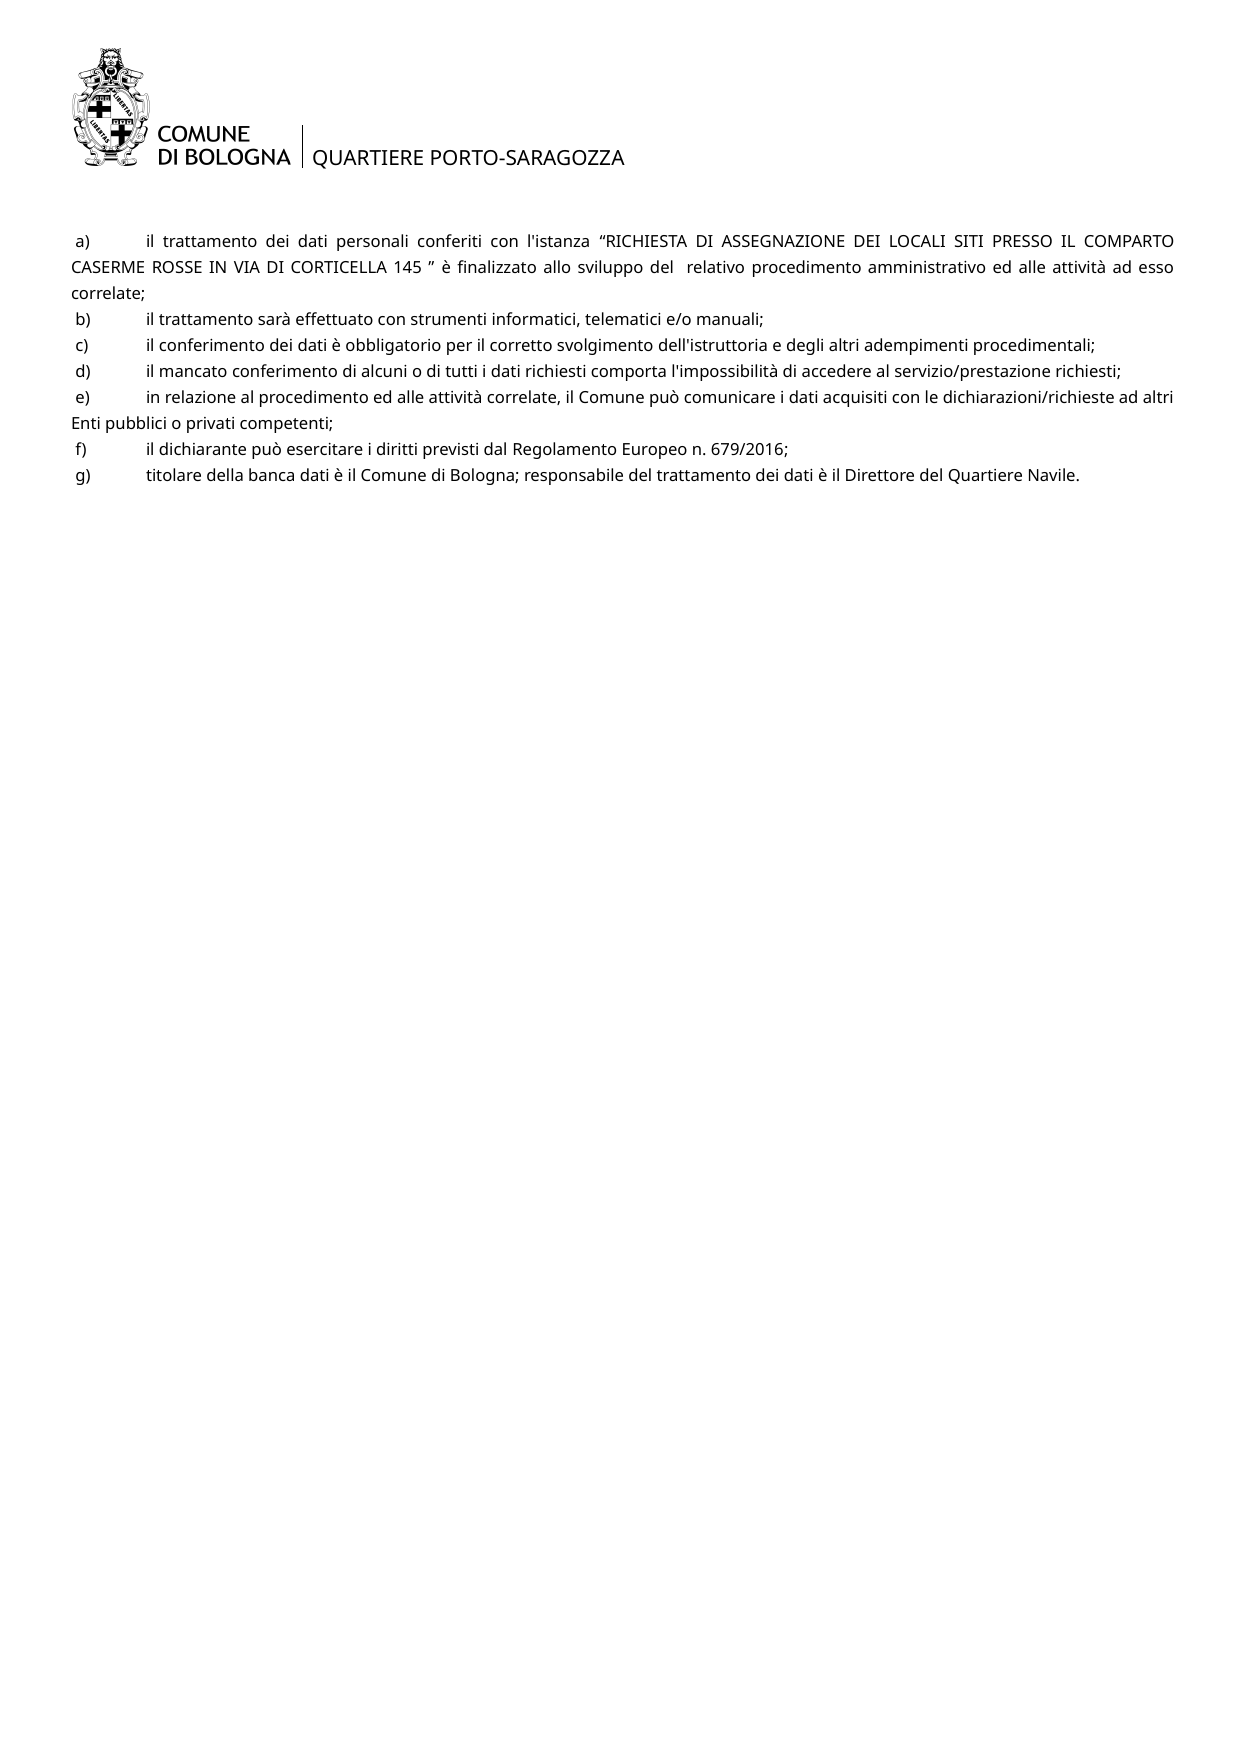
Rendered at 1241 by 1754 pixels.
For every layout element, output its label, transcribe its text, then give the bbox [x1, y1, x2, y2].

text f) il dichiarante può esercitare i diritti previsti dal Regolamento Europeo n. 679/2016; [71, 437, 1175, 460]
text d) il mancato conferimento di alcuni o di tutti i dati richiesti comporta l'impossibilità di accedere al servizio/prestazione richiesti; [71, 359, 1175, 382]
picture [72, 48, 291, 166]
text g) titolare della banca dati è il Comune di Bologna; responsabile del trattamento dei dati è il Direttore del Quartiere Navile. [71, 463, 1175, 486]
text e) in relazione al procedimento ed alle attività correlate, il Comune può comunicare i dati acquisiti con le dichiarazioni/richieste ad altri Enti pubblici o privati competenti; [71, 385, 1175, 434]
text b) il trattamento sarà effettuato con strumenti informatici, telematici e/o manuali; [71, 307, 1175, 330]
text c) il conferimento dei dati è obbligatorio per il corretto svolgimento dell'istruttoria e degli altri adempimenti procedimentali; [71, 333, 1175, 356]
text a) il trattamento dei dati personali conferiti con l'istanza “RICHIESTA DI ASSEGNAZIONE DEI LOCALI SITI PRESSO IL COMPARTO CASERME ROSSE IN VIA DI CORTICELLA 145 ” è finalizzato allo sviluppo del relativo procedimento amministrativo ed alle attività ad esso correlate; [71, 229, 1175, 304]
